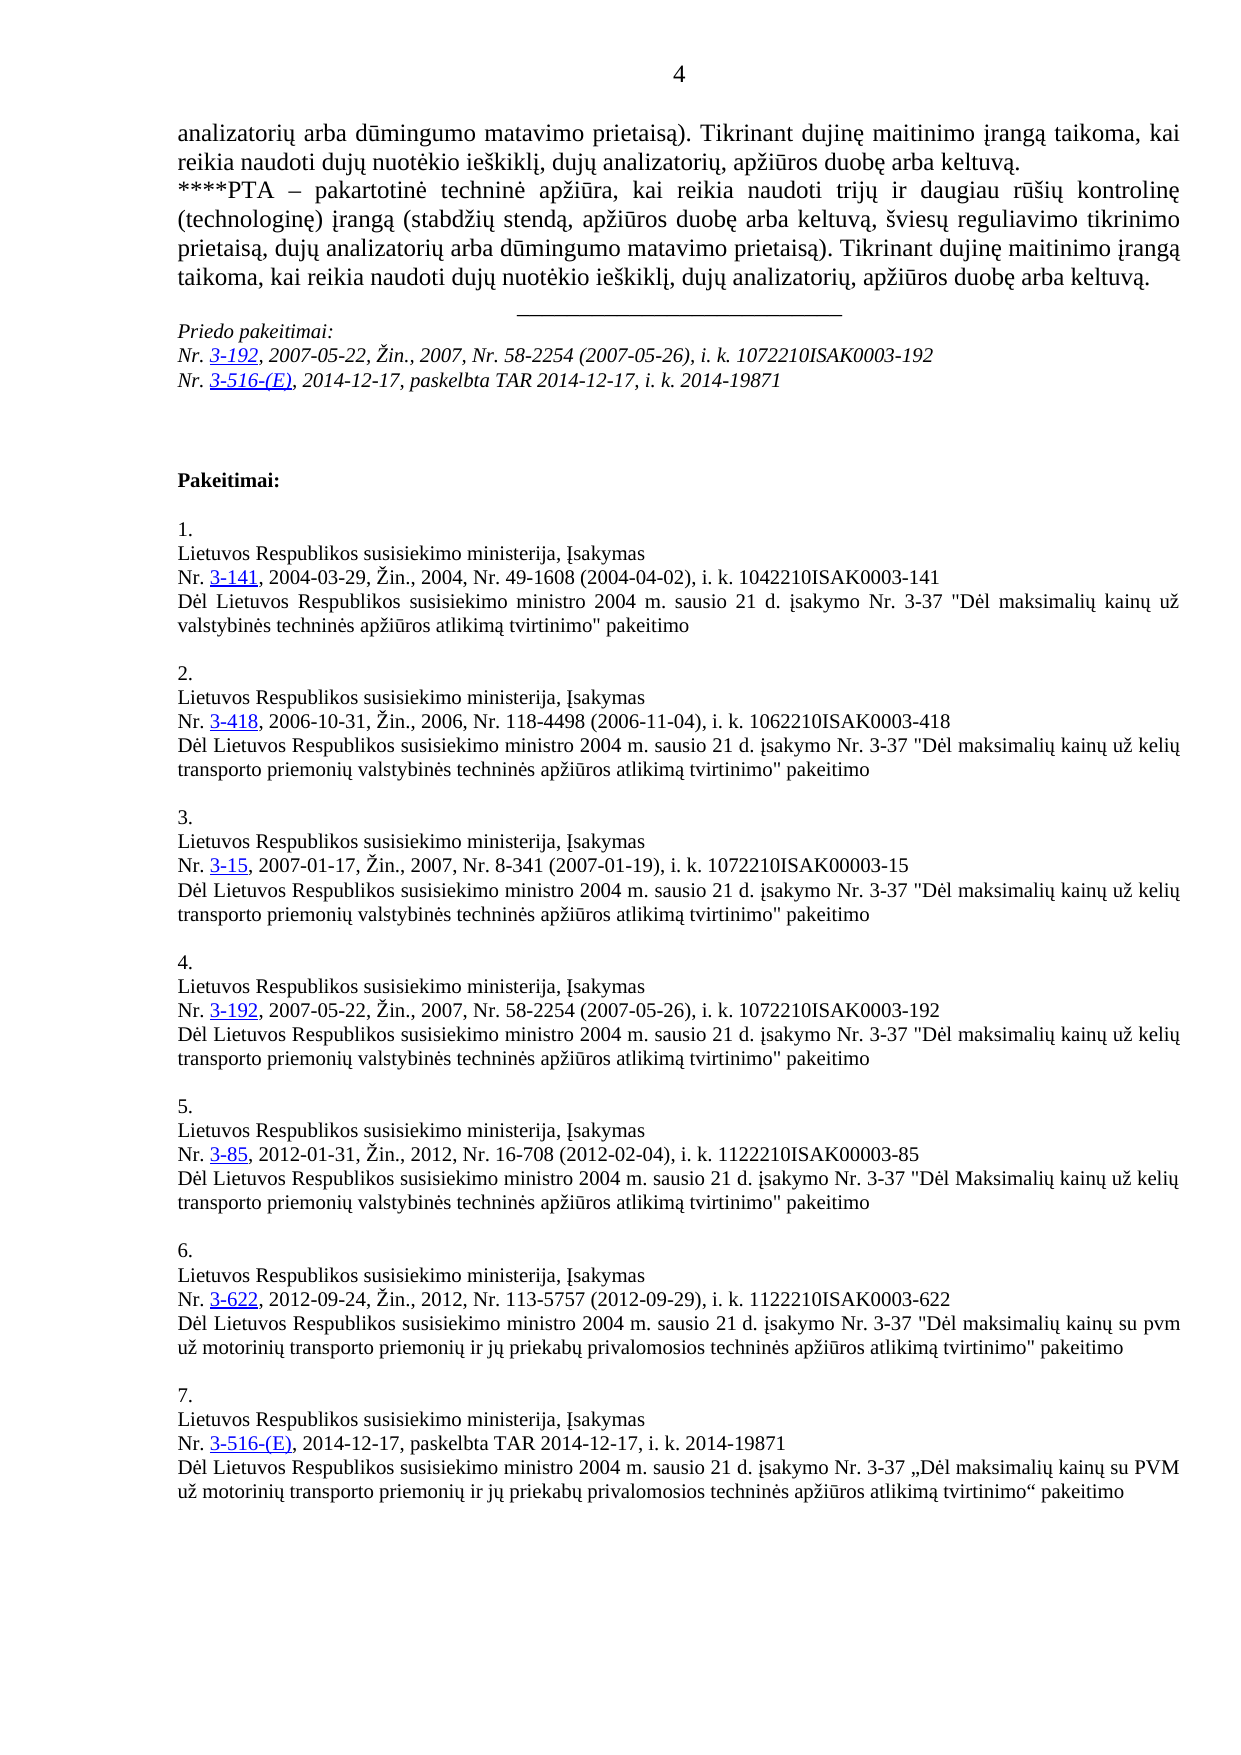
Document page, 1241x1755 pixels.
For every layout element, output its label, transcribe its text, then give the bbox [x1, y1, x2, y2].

text Nr. 3-85, 2012-01-31, Žin., 2012, Nr. 16-708 (2012-02-04), i. k. 1122210ISAK00003-85 [177, 1142, 1181, 1166]
text Lietuvos Respublikos susisiekimo ministerija, Įsakymas [177, 685, 1181, 709]
text Lietuvos Respublikos susisiekimo ministerija, Įsakymas [177, 1262, 1181, 1287]
text Nr. 3-15, 2007-01-17, Žin., 2007, Nr. 8-341 (2007-01-19), i. k. 1072210ISAK00003-15 [177, 853, 1181, 877]
text Lietuvos Respublikos susisiekimo ministerija, Įsakymas [177, 829, 1181, 853]
text Lietuvos Respublikos susisiekimo ministerija, Įsakymas [177, 974, 1181, 998]
text 7. [177, 1383, 1181, 1407]
text analizatorių arba dūmingumo matavimo prietaisą). Tikrinant dujinę maitinimo įrangą taikoma, kai reikia naudoti dujų nuotėkio ieškiklį, dujų analizatorių, apžiūros duobę arba keltuvą. [177, 118, 1181, 176]
text Nr. 3-516-(E), 2014-12-17, paskelbta TAR 2014-12-17, i. k. 2014-19871 [177, 1431, 1181, 1455]
text Lietuvos Respublikos susisiekimo ministerija, Įsakymas [177, 541, 1181, 565]
text Dėl Lietuvos Respublikos susisiekimo ministro 2004 m. sausio 21 d. įsakymo Nr. 3-37 "Dėl maksimalių kainų už kelių transporto priemonių valstybinės techninės apžiūros atlikimą tvirtinimo" pakeitimo [177, 877, 1181, 926]
text Dėl Lietuvos Respublikos susisiekimo ministro 2004 m. sausio 21 d. įsakymo Nr. 3-37 "Dėl Maksimalių kainų už kelių transporto priemonių valstybinės techninės apžiūros atlikimą tvirtinimo" pakeitimo [177, 1166, 1181, 1214]
text __________________________ [177, 291, 1181, 319]
text Nr. 3-141, 2004-03-29, Žin., 2004, Nr. 49-1608 (2004-04-02), i. k. 1042210ISAK0003-141 [177, 565, 1181, 589]
text Lietuvos Respublikos susisiekimo ministerija, Įsakymas [177, 1407, 1181, 1431]
text ****PTA – pakartotinė techninė apžiūra, kai reikia naudoti trijų ir daugiau rūšių kontrolinę (technologinę) įrangą (stabdžių stendą, apžiūros duobę arba keltuvą, šviesų reguliavimo tikrinimo prietaisą, dujų analizatorių arba dūmingumo matavimo prietaisą). Tikrinant dujinę maitinimo įrangą taikoma, kai reikia naudoti dujų nuotėkio ieškiklį, dujų analizatorių, apžiūros duobę arba keltuvą. [177, 176, 1181, 291]
text 2. [177, 661, 1181, 685]
text 6. [177, 1238, 1181, 1262]
text 5. [177, 1094, 1181, 1118]
text 1. [177, 517, 1181, 541]
text Pakeitimai: [177, 468, 1181, 492]
text Priedo pakeitimai: [177, 319, 1181, 343]
text Dėl Lietuvos Respublikos susisiekimo ministro 2004 m. sausio 21 d. įsakymo Nr. 3-37 „Dėl maksimalių kainų su PVM už motorinių transporto priemonių ir jų priekabų privalomosios techninės apžiūros atlikimą tvirtinimo“ pakeitimo [177, 1455, 1181, 1503]
text 3. [177, 805, 1181, 829]
text Nr. 3-418, 2006-10-31, Žin., 2006, Nr. 118-4498 (2006-11-04), i. k. 1062210ISAK0003-418 [177, 709, 1181, 733]
text Nr. 3-516-(E), 2014-12-17, paskelbta TAR 2014-12-17, i. k. 2014-19871 [177, 367, 1181, 392]
text Dėl Lietuvos Respublikos susisiekimo ministro 2004 m. sausio 21 d. įsakymo Nr. 3-37 "Dėl maksimalių kainų su pvm už motorinių transporto priemonių ir jų priekabų privalomosios techninės apžiūros atlikimą tvirtinimo" pakeitimo [177, 1311, 1181, 1359]
text Dėl Lietuvos Respublikos susisiekimo ministro 2004 m. sausio 21 d. įsakymo Nr. 3-37 "Dėl maksimalių kainų už kelių transporto priemonių valstybinės techninės apžiūros atlikimą tvirtinimo" pakeitimo [177, 1022, 1181, 1070]
text Nr. 3-622, 2012-09-24, Žin., 2012, Nr. 113-5757 (2012-09-29), i. k. 1122210ISAK0003-622 [177, 1287, 1181, 1311]
text Dėl Lietuvos Respublikos susisiekimo ministro 2004 m. sausio 21 d. įsakymo Nr. 3-37 "Dėl maksimalių kainų už kelių transporto priemonių valstybinės techninės apžiūros atlikimą tvirtinimo" pakeitimo [177, 733, 1181, 781]
text 4. [177, 950, 1181, 974]
text Lietuvos Respublikos susisiekimo ministerija, Įsakymas [177, 1118, 1181, 1142]
text Nr. 3-192, 2007-05-22, Žin., 2007, Nr. 58-2254 (2007-05-26), i. k. 1072210ISAK0003-192 [177, 998, 1181, 1022]
text Nr. 3-192, 2007-05-22, Žin., 2007, Nr. 58-2254 (2007-05-26), i. k. 1072210ISAK0003-192 [177, 343, 1181, 367]
text Dėl Lietuvos Respublikos susisiekimo ministro 2004 m. sausio 21 d. įsakymo Nr. 3-37 "Dėl maksimalių kainų už valstybinės techninės apžiūros atlikimą tvirtinimo" pakeitimo [177, 589, 1181, 637]
